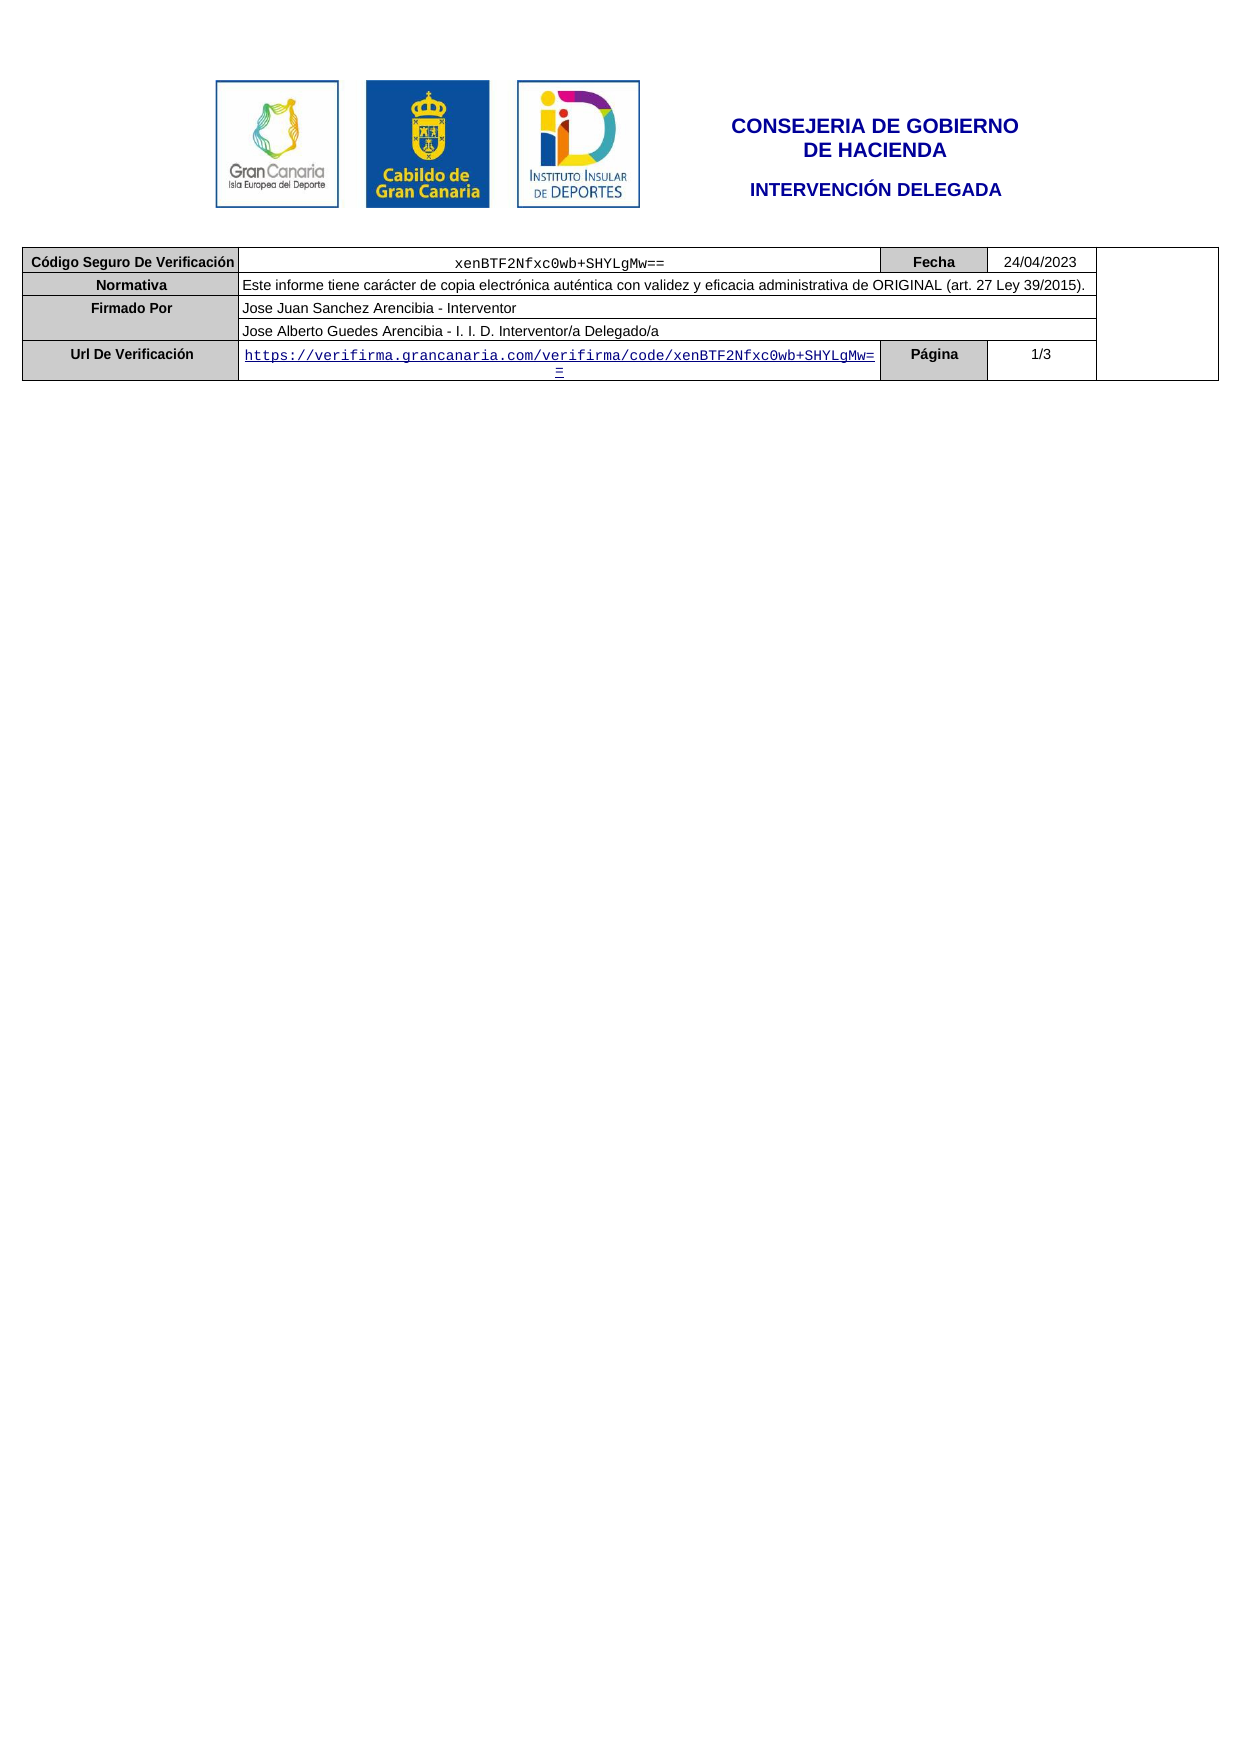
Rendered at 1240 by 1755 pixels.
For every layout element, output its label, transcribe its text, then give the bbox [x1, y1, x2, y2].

table_cell Url De Verificación [23, 341, 238, 380]
table_cell Jose Alberto Guedes Arencibia - I. I. D. Interventor/a Delegado/a [239, 319, 1096, 340]
table_cell https://verifirma.grancanaria.com/verifirma/code/xenBTF2Nfxc0wb+SHYLgMw= = [239, 341, 880, 380]
table_cell 1/3 [988, 341, 1096, 380]
table_header xenBTF2Nfxc0wb+SHYLgMw== [239, 248, 880, 272]
table_header Fecha [881, 248, 987, 272]
table_cell Normativa [23, 273, 238, 295]
table_cell Página [881, 341, 987, 380]
table_header [1097, 248, 1218, 380]
table_header 24/04/2023 [988, 248, 1096, 272]
table_cell Firmado Por [23, 296, 238, 340]
table_header Código Seguro De Verificación [23, 248, 238, 272]
table_cell Este informe tiene carácter de copia electrónica auténtica con validez y eficacia administrativa de ORIGINAL (art. 27 Ley 39/2015). [239, 273, 1096, 295]
table_cell Jose Juan Sanchez Arencibia - Interventor [239, 296, 1096, 318]
